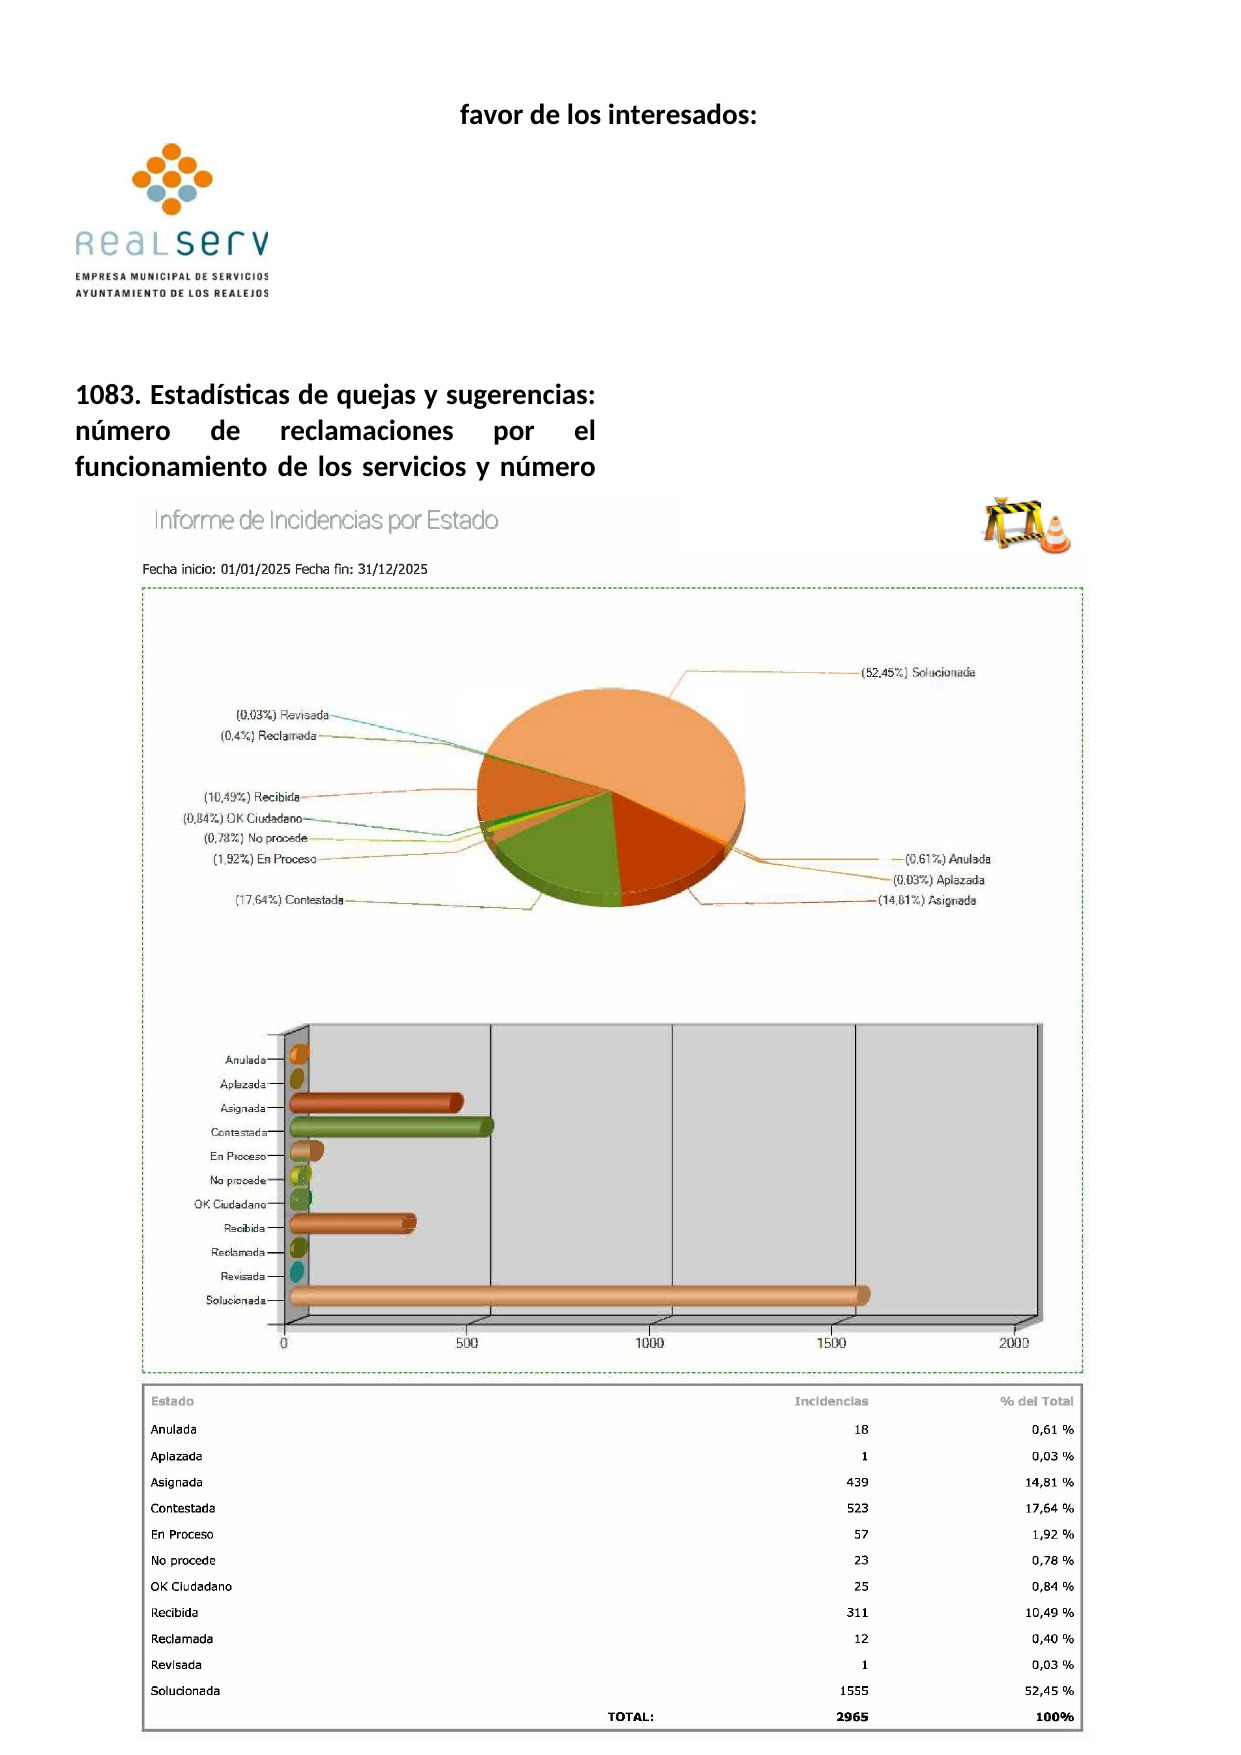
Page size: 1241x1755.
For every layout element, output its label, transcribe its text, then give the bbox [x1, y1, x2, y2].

text 1083. Estadísticas de quejas y sugerencias: número de reclamaciones por el funcionamiento de los servicios y número o proporción de aceptadas o resueltas a favor de los interesados: [548, 96, 1166, 131]
text 1083. Estadísticas de quejas y sugerencias: número de reclamaciones por el funcionamiento de los servicios y número o proporción de aceptadas o resueltas a favor de los interesados: [75, 376, 548, 1725]
